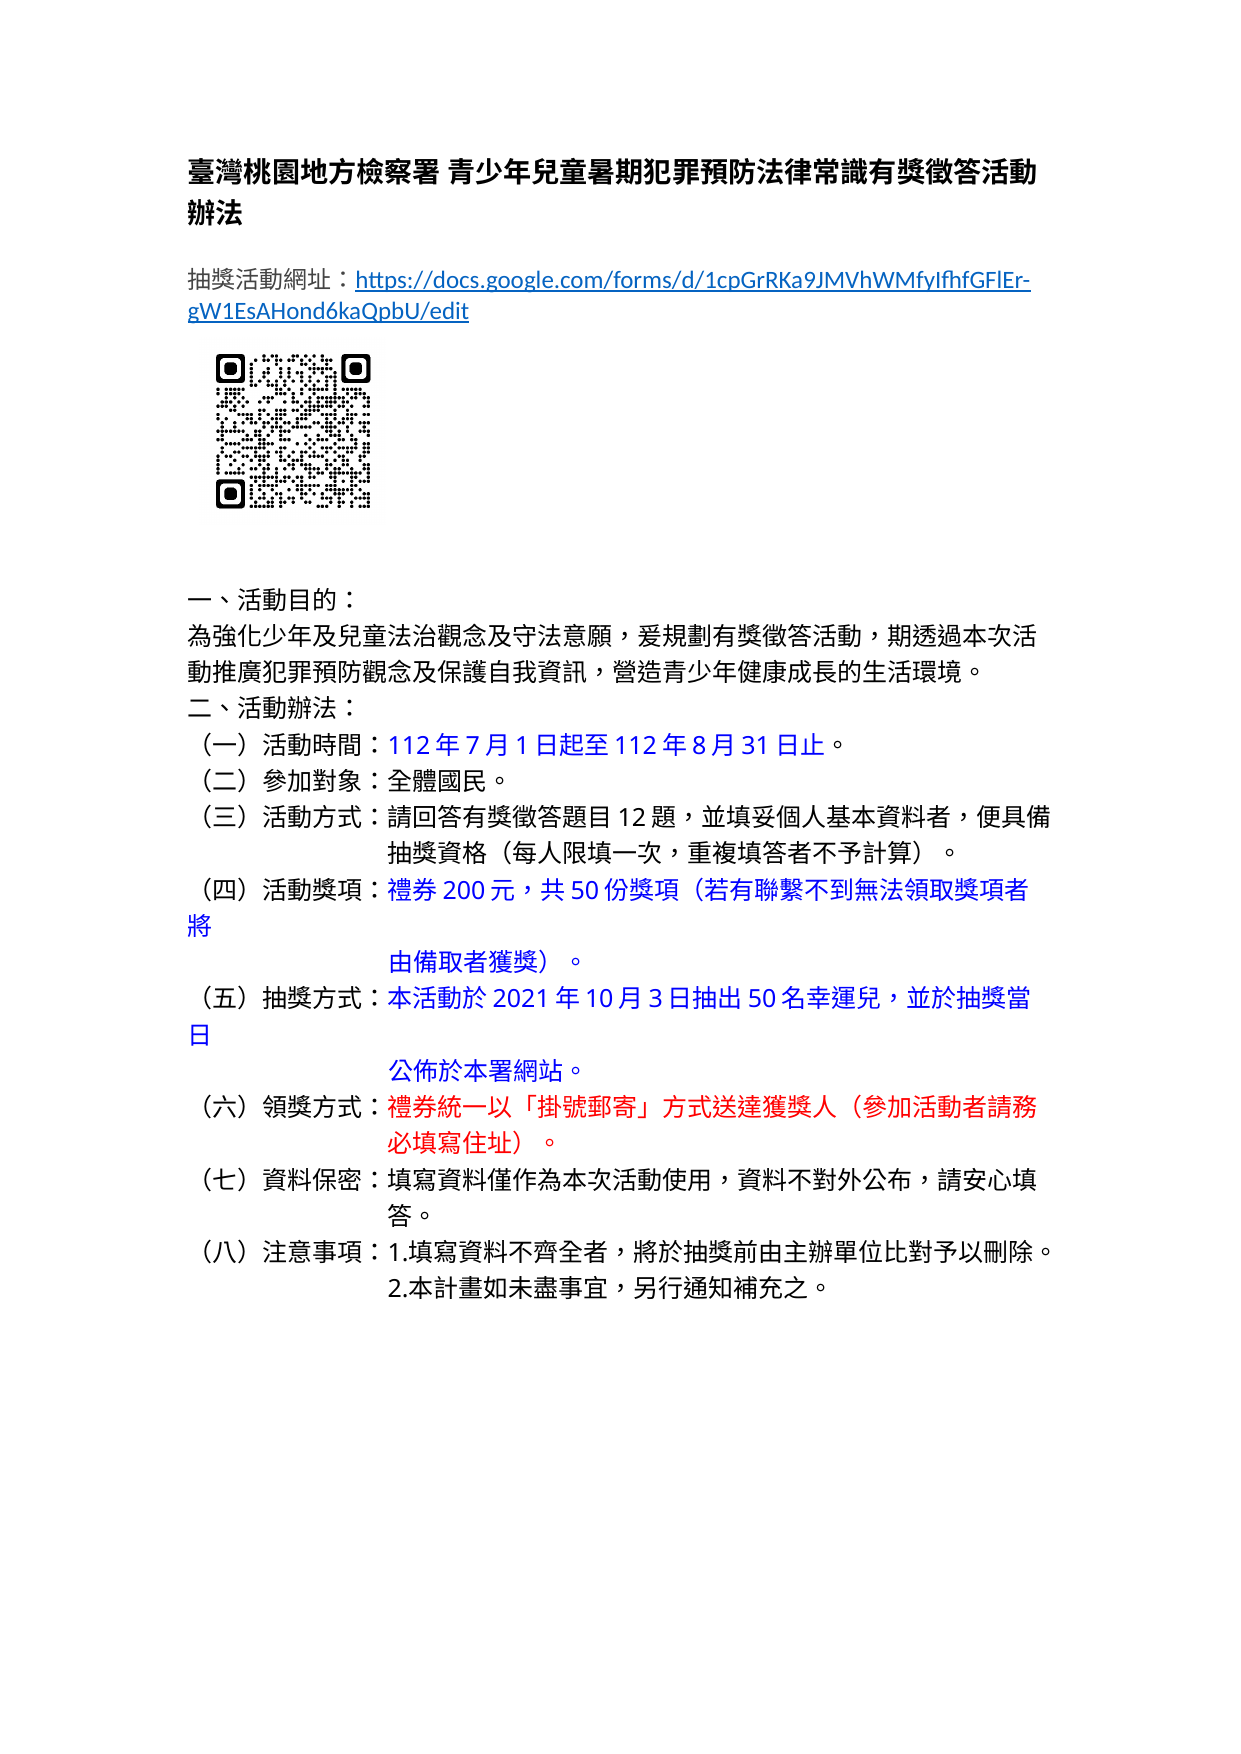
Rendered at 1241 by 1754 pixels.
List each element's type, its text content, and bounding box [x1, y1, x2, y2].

text 公佈於本署網站。 [187, 1051, 1053, 1088]
text 為強化少年及兒童法治觀念及守法意願，爰規劃有獎徵答活動，期透過本次活動推廣犯罪預防觀念及保護自我資訊，營造青少年健康成長的生活環境。 [187, 616, 1053, 689]
text 一、活動目的： [187, 580, 1053, 616]
text 抽獎活動網址：https://docs.google.com/forms/d/1cpGrRKa9JMVhWMfyIfhfGFlEr-gW1EsAHond6kaQpbU/edit [187, 261, 1053, 326]
text （八）注意事項：1.填寫資料不齊全者，將於抽獎前由主辦單位比對予以刪除。 [187, 1233, 1053, 1269]
text 2.本計畫如未盡事宜，另行通知補充之。 [187, 1269, 1053, 1305]
text （五）抽獎方式：本活動於2021年10月3日抽出50名幸運兒，並於抽獎當日 [187, 979, 1053, 1051]
text （一）活動時間：112年7月1日起至112年8月31日止。 [187, 725, 1053, 761]
text 二、活動辦法： [187, 689, 1053, 725]
text （七）資料保密：填寫資料僅作為本次活動使用，資料不對外公布，請安心填答。 [187, 1160, 1053, 1233]
text 臺灣桃園地方檢察署 青少年兒童暑期犯罪預防法律常識有獎徵答活動辦法 [187, 150, 1053, 231]
text （二）參加對象：全體國民。 [187, 761, 1053, 798]
text （四）活動獎項：禮券200元，共50份獎項（若有聯繫不到無法領取獎項者將 [187, 870, 1053, 943]
text 由備取者獲獎）。 [187, 943, 1053, 979]
text （三）活動方式：請回答有獎徵答題目12題，並填妥個人基本資料者，便具備抽獎資格（每人限填一次，重複填答者不予計算）。 [187, 798, 1053, 870]
text （六）領獎方式：禮券統一以「掛號郵寄」方式送達獲獎人（參加活動者請務必填寫住址）。 [187, 1088, 1053, 1160]
